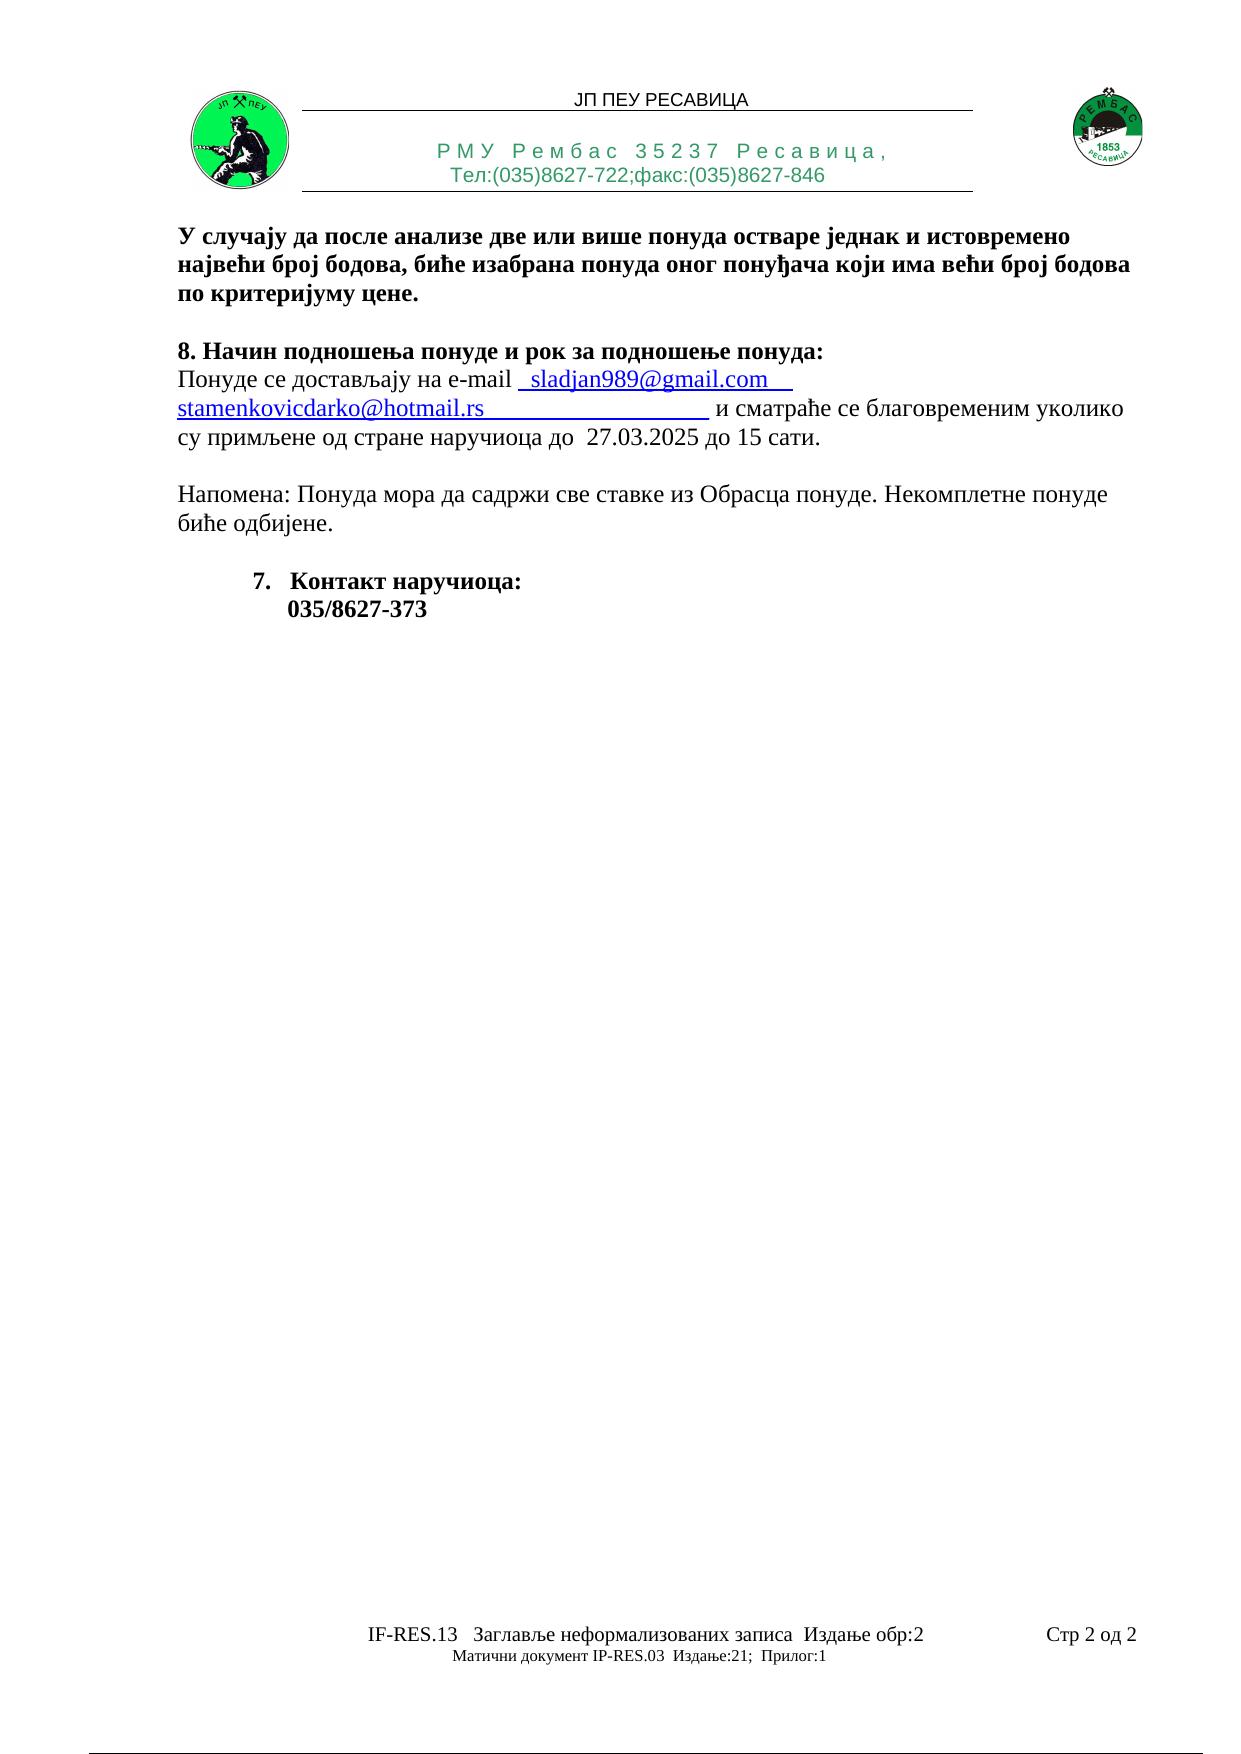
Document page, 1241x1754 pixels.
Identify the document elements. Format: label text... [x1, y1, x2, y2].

text Понуде се достављају на e-mail _sladjan989@gmail.com stamenkovicdarko@hotmail.rs__________________ и сматраће се благовременим уколико су примљене од стране наручиоца до 27.03.2025 до 15 сати. [177, 364, 1152, 451]
text У случају да после анализе две или више понуда остваре једнак и истовремено највећи број бодова, биће изабрана понуда оног понуђача који има већи број бодова по критеријуму цене. [177, 221, 1152, 307]
text 035/8627-373 [177, 594, 1152, 623]
text 8. Начин подношења понуде и рок за подношење понуда: [177, 336, 1152, 364]
list Контакт наручиоца: [252, 566, 1152, 594]
text Напомена: Понуда мора да садржи све ставке из Обрасца понуде. Некомплетне понуде биће одбијене. [177, 479, 1152, 537]
picture [1073, 87, 1143, 166]
picture [190, 90, 290, 190]
